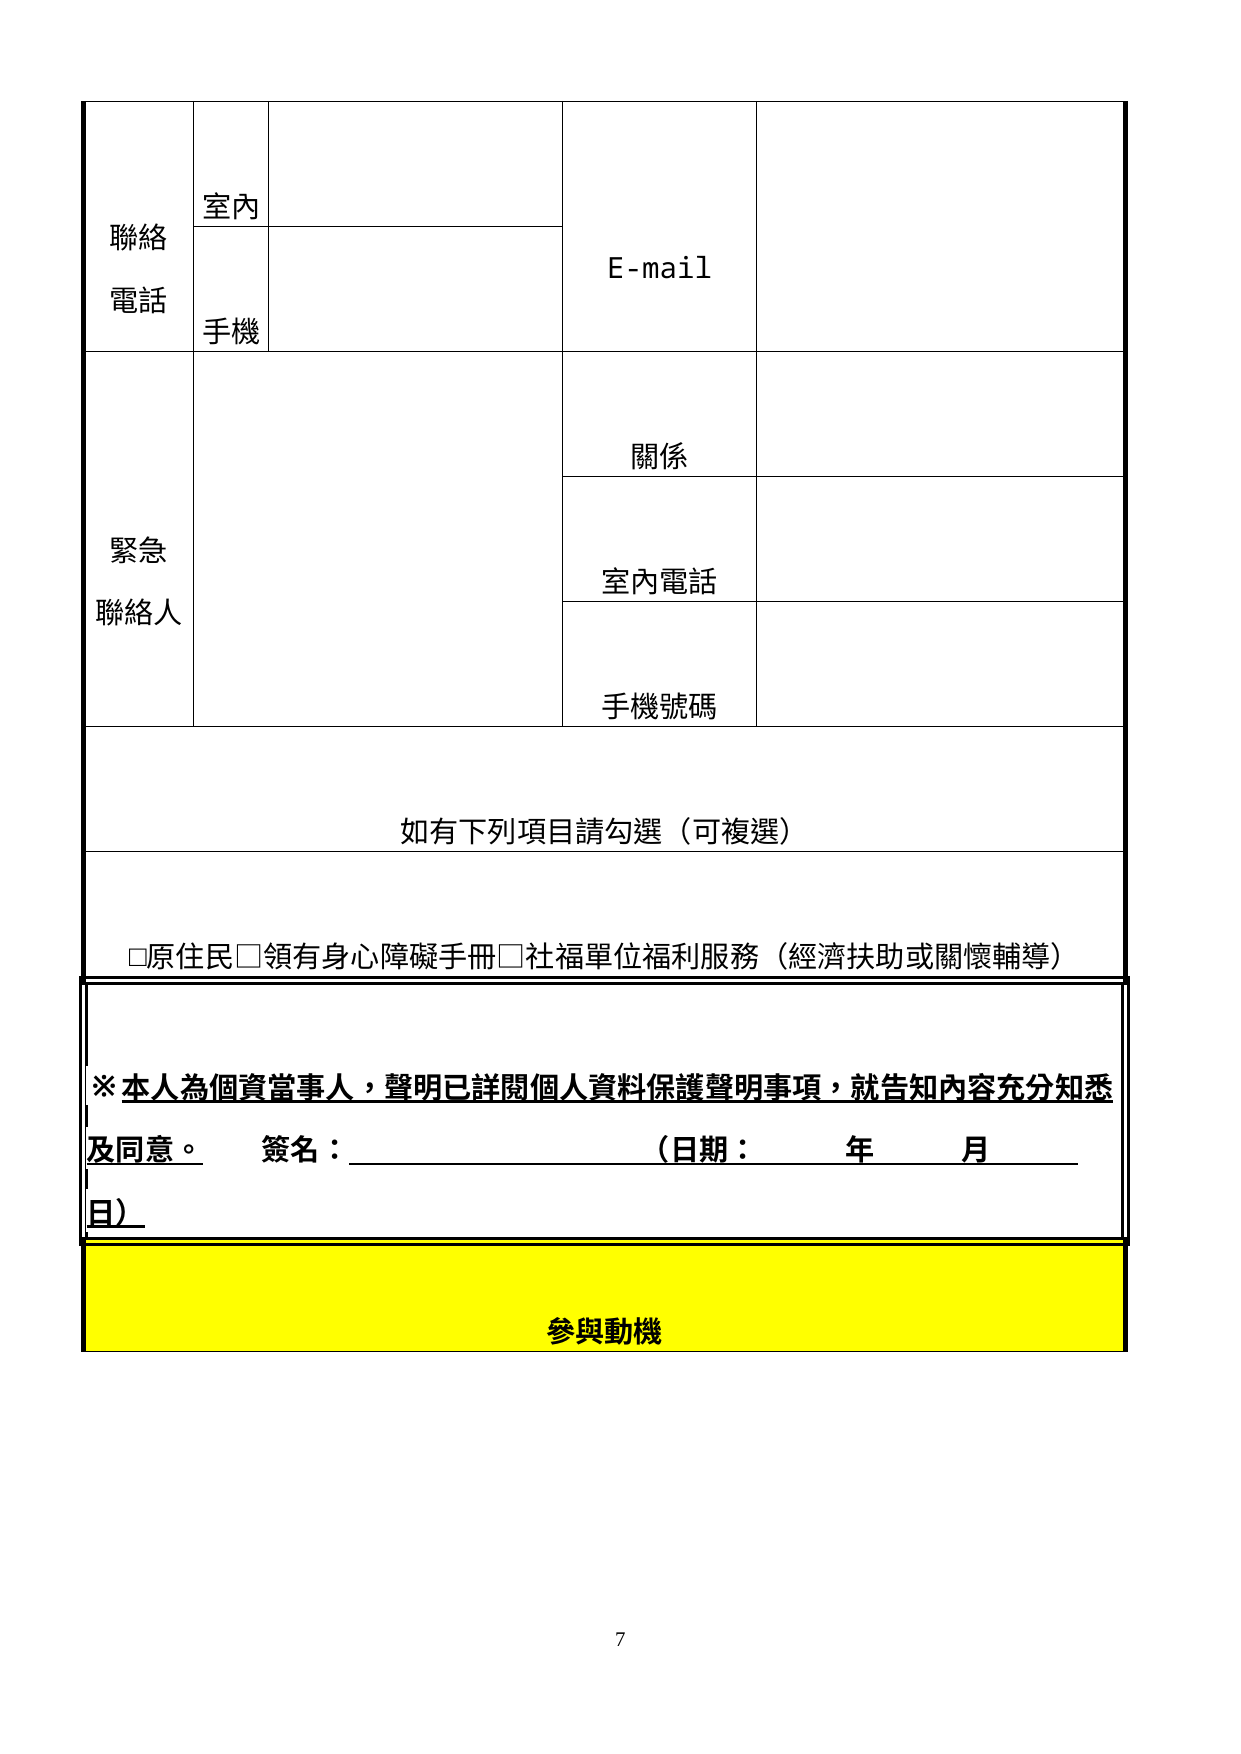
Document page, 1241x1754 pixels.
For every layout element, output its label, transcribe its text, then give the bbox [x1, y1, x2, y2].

table_cell [194, 352, 562, 726]
table_cell ※本人為個資當事人，聲明已詳閱個人資料保護聲明事項，就告知內容充分知悉及同意。 簽名： （日期： 年 月 日） [88, 985, 1121, 1237]
table_cell [757, 477, 1123, 601]
table_cell E-mail [563, 102, 756, 351]
table_cell [757, 102, 1123, 351]
table_cell [269, 227, 562, 351]
table_cell 手機號碼 [563, 602, 756, 726]
table_cell 手機 [194, 227, 268, 351]
table_cell 室內 [194, 102, 268, 226]
table_cell 室內電話 [563, 477, 756, 601]
table_cell 緊急 聯絡人 [86, 352, 193, 726]
table_cell 關係 [563, 352, 756, 476]
table_cell [757, 352, 1123, 476]
table_cell 參與動機 [86, 1246, 1123, 1351]
table_cell □原住民□領有身心障礙手冊□社福單位福利服務（經濟扶助或關懷輔導） [86, 852, 1123, 976]
table_cell [757, 602, 1123, 726]
table_cell [269, 102, 562, 226]
table_cell 聯絡 電話 [86, 102, 193, 351]
table_cell 如有下列項目請勾選（可複選） [86, 727, 1123, 851]
